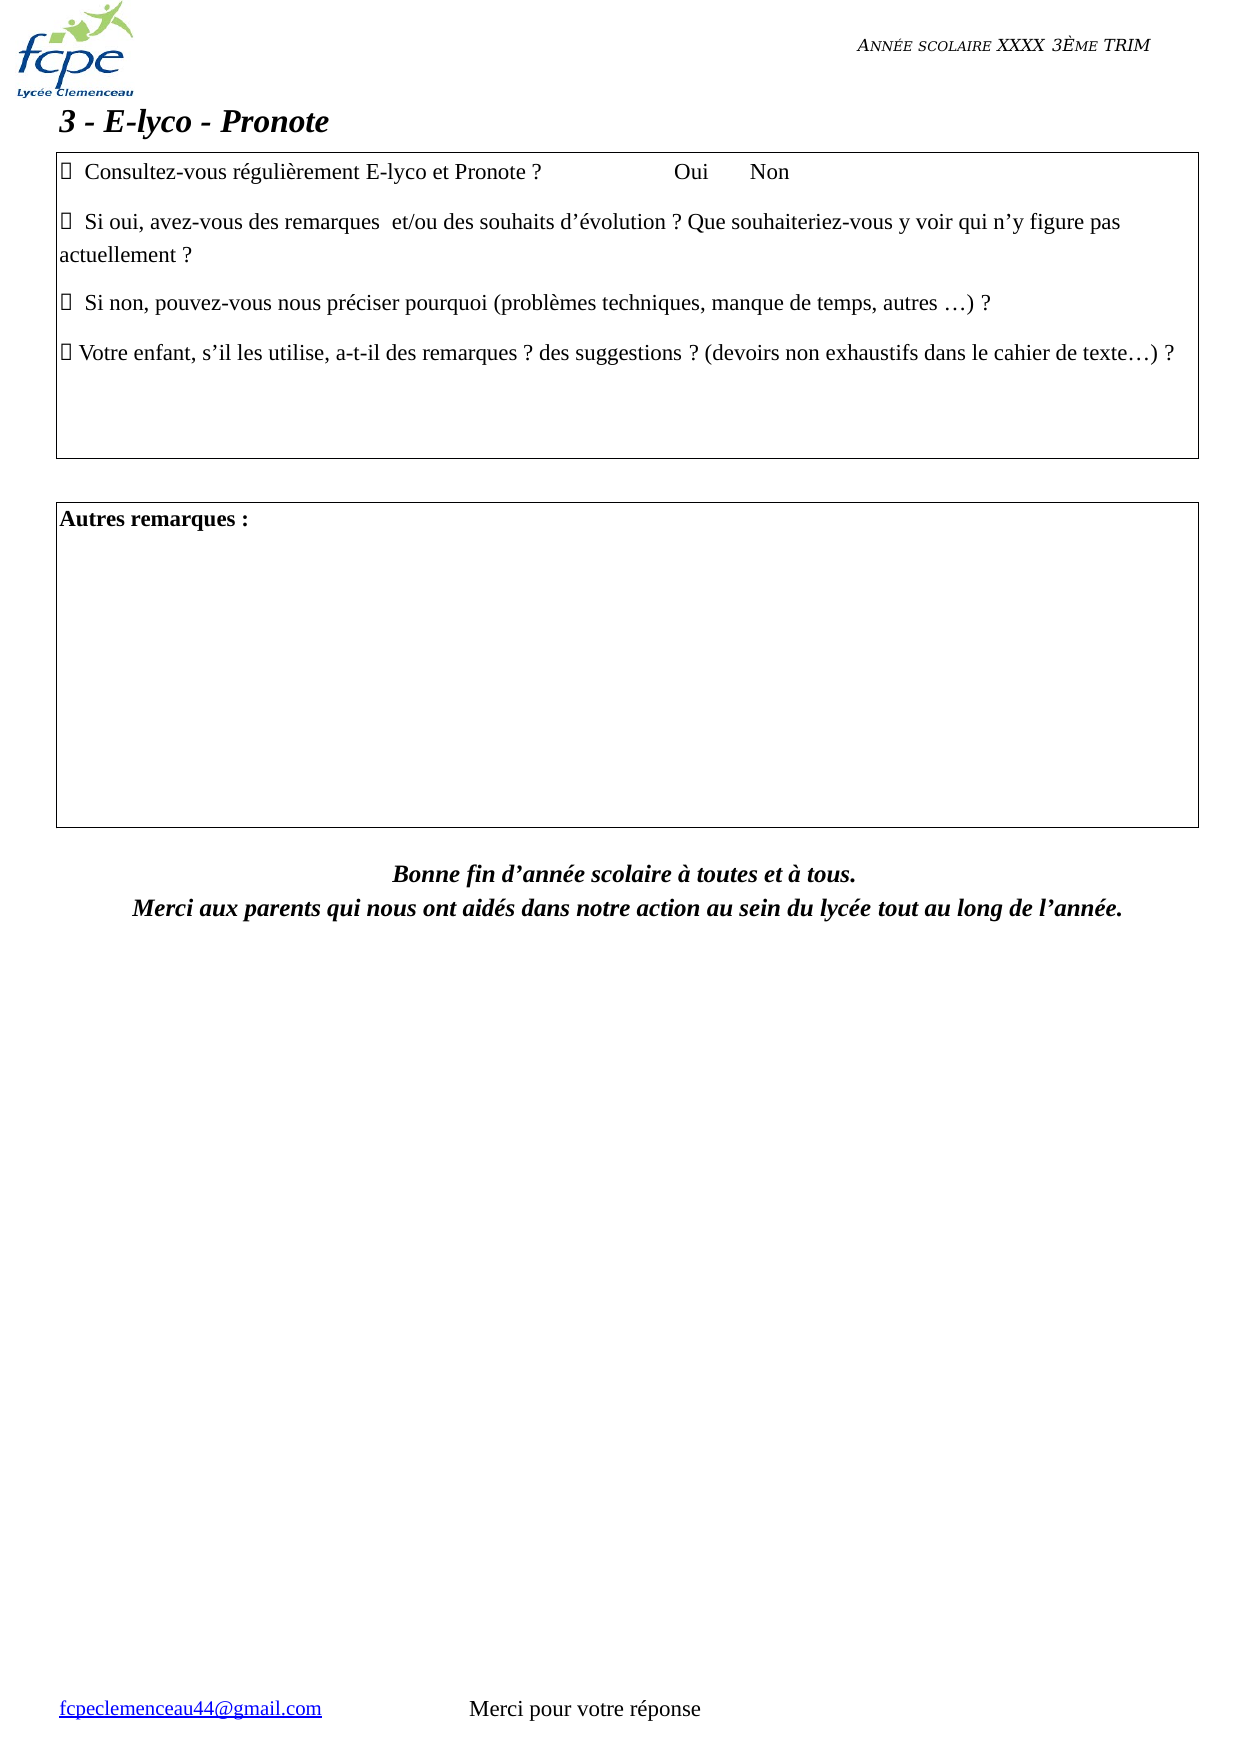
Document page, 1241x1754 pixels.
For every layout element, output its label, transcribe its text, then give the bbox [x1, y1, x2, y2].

text Bonne fin d’année scolaire à toutes et à tous. [59, 859, 1196, 887]
picture [15, 0, 135, 99]
text  Votre enfant, s’il les utilise, a-t-il des remarques ? des suggestions ? (devoirs non exhaustifs dans le cahier de texte…) ? [57, 332, 1198, 367]
text Merci aux parents qui nous ont aidés dans notre action au sein du lycée tout au long de l’année. [59, 893, 1196, 922]
text Autres remarques : [57, 503, 1198, 532]
text  Si oui, avez-vous des remarques et/ou des souhaits d’évolution ? Que souhaiteriez-vous y voir qui n’y figure pas actuellement ? [57, 202, 1198, 268]
text  Consultez-vous régulièrement E-lyco et Pronote ?  Oui  Non [57, 153, 1198, 186]
text 3 - E-lyco - Pronote [59, 101, 1196, 139]
text  Si non, pouvez-vous nous préciser pourquoi (problèmes techniques, manque de temps, autres …) ? [57, 282, 1198, 317]
